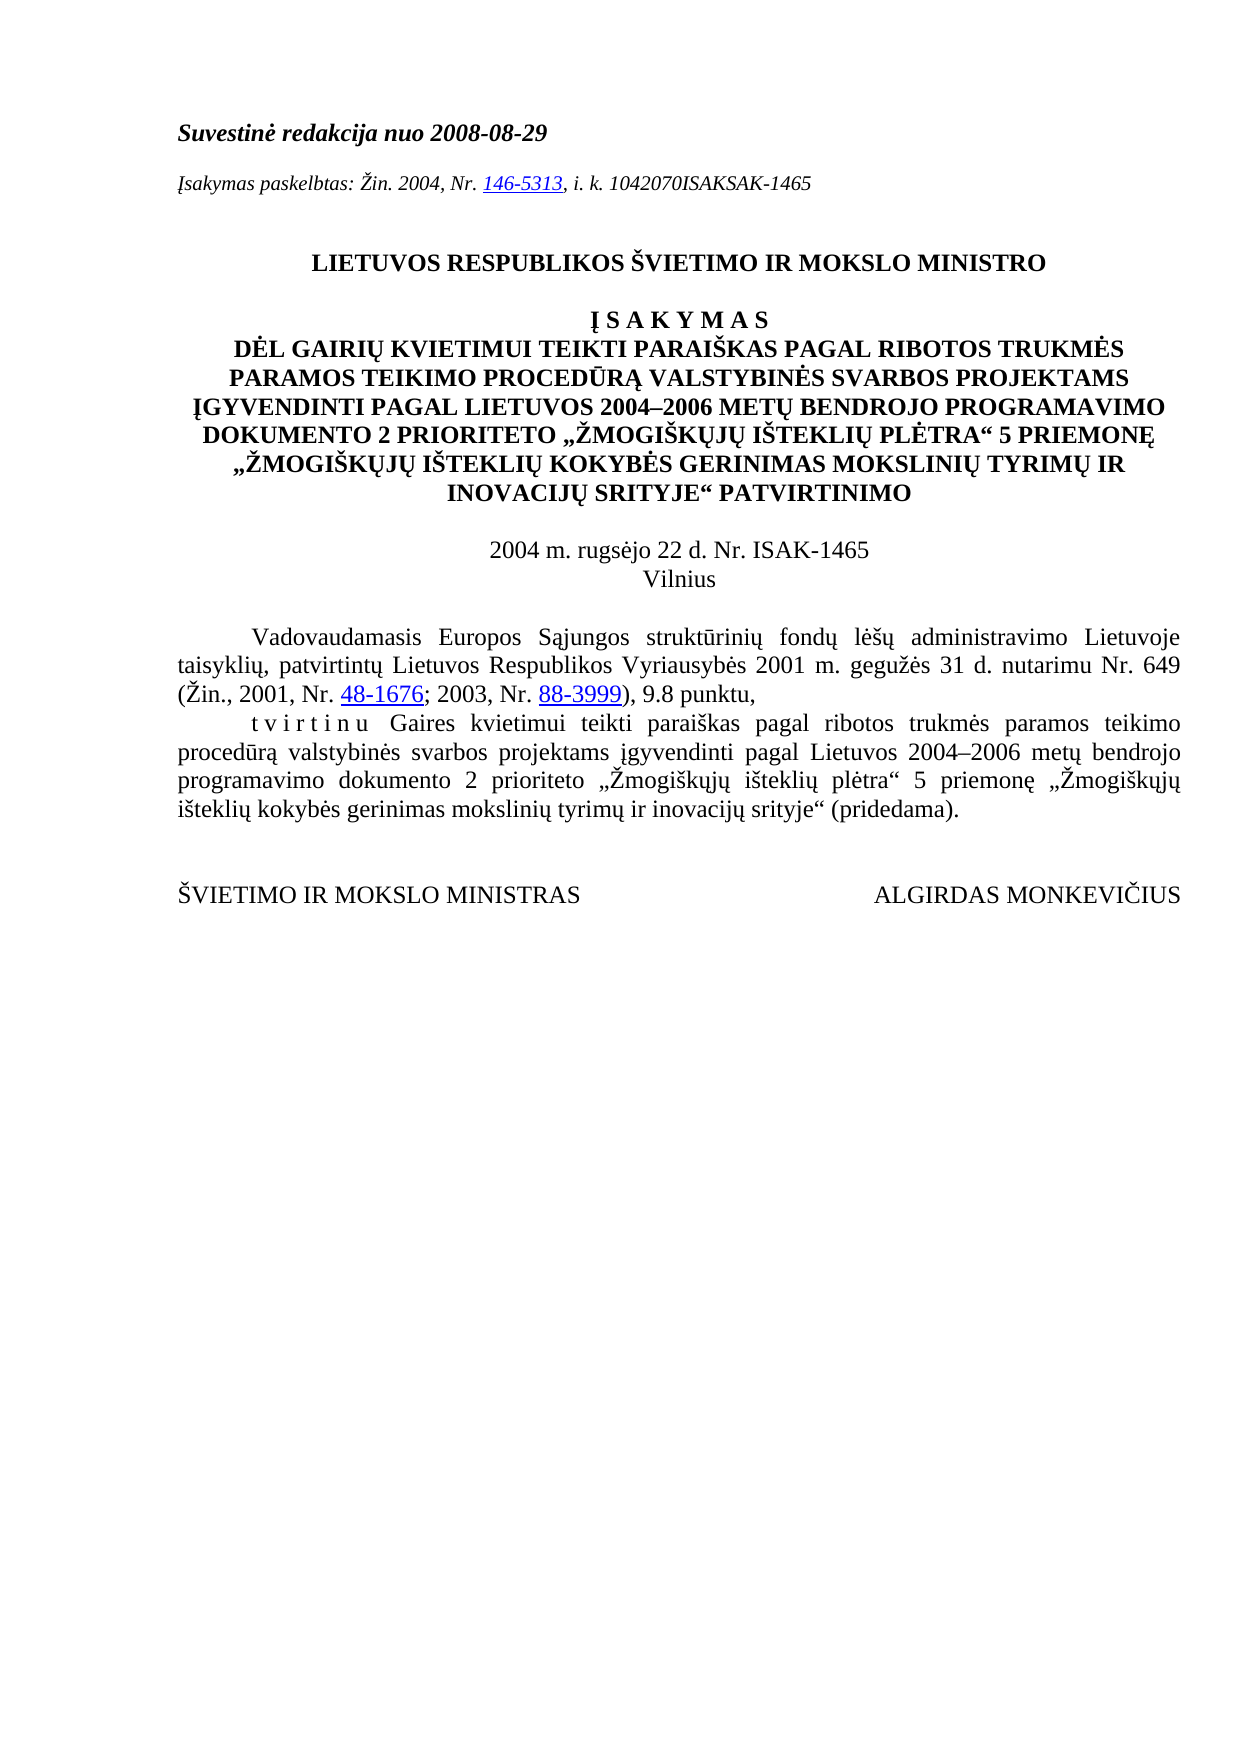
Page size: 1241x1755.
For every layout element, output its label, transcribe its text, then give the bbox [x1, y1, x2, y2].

text Suvestinė redakcija nuo 2008-08-29 [177, 118, 1181, 147]
text ŠVIETIMO IR MOKSLO MINISTRAS ALGIRDAS MONKEVIČIUS [177, 880, 1181, 909]
text Vilnius [177, 564, 1181, 593]
text tvirtinu Gaires kvietimui teikti paraiškas pagal ribotos trukmės paramos teikimo procedūrą valstybinės svarbos projektams įgyvendinti pagal Lietuvos 2004–2006 metų bendrojo programavimo dokumento 2 prioriteto „Žmogiškųjų išteklių plėtra“ 5 priemonę „Žmogiškųjų išteklių kokybės gerinimas mokslinių tyrimų ir inovacijų srityje“ (pridedama). [177, 708, 1181, 823]
text LIETUVOS RESPUBLIKOS ŠVIETIMO IR MOKSLO MINISTRO [177, 248, 1181, 277]
text Vadovaudamasis Europos Sąjungos struktūrinių fondų lėšų administravimo Lietuvoje taisyklių, patvirtintų Lietuvos Respublikos Vyriausybės 2001 m. gegužės 31 d. nutarimu Nr. 649 (Žin., 2001, Nr. 48-1676; 2003, Nr. 88-3999), 9.8 punktu, [177, 622, 1181, 708]
text Įsakymas paskelbtas: Žin. 2004, Nr. 146-5313, i. k. 1042070ISAKSAK-1465 [177, 171, 1181, 195]
text DĖL GAIRIŲ KVIETIMUI TEIKTI PARAIŠKAS PAGAL RIBOTOS TRUKMĖS PARAMOS TEIKIMO PROCEDŪRĄ VALSTYBINĖS SVARBOS PROJEKTAMS ĮGYVENDINTI PAGAL LIETUVOS 2004–2006 METŲ BENDROJO PROGRAMAVIMO DOKUMENTO 2 PRIORITETO „ŽMOGIŠKŲJŲ IŠTEKLIŲ PLĖTRA“ 5 PRIEMONĘ „ŽMOGIŠKŲJŲ IŠTEKLIŲ KOKYBĖS GERINIMAS MOKSLINIŲ TYRIMŲ IR INOVACIJŲ SRITYJE“ PATVIRTINIMO [177, 334, 1181, 507]
text Į S A K Y M A S [177, 305, 1181, 334]
text 2004 m. rugsėjo 22 d. Nr. ISAK-1465 [177, 535, 1181, 564]
